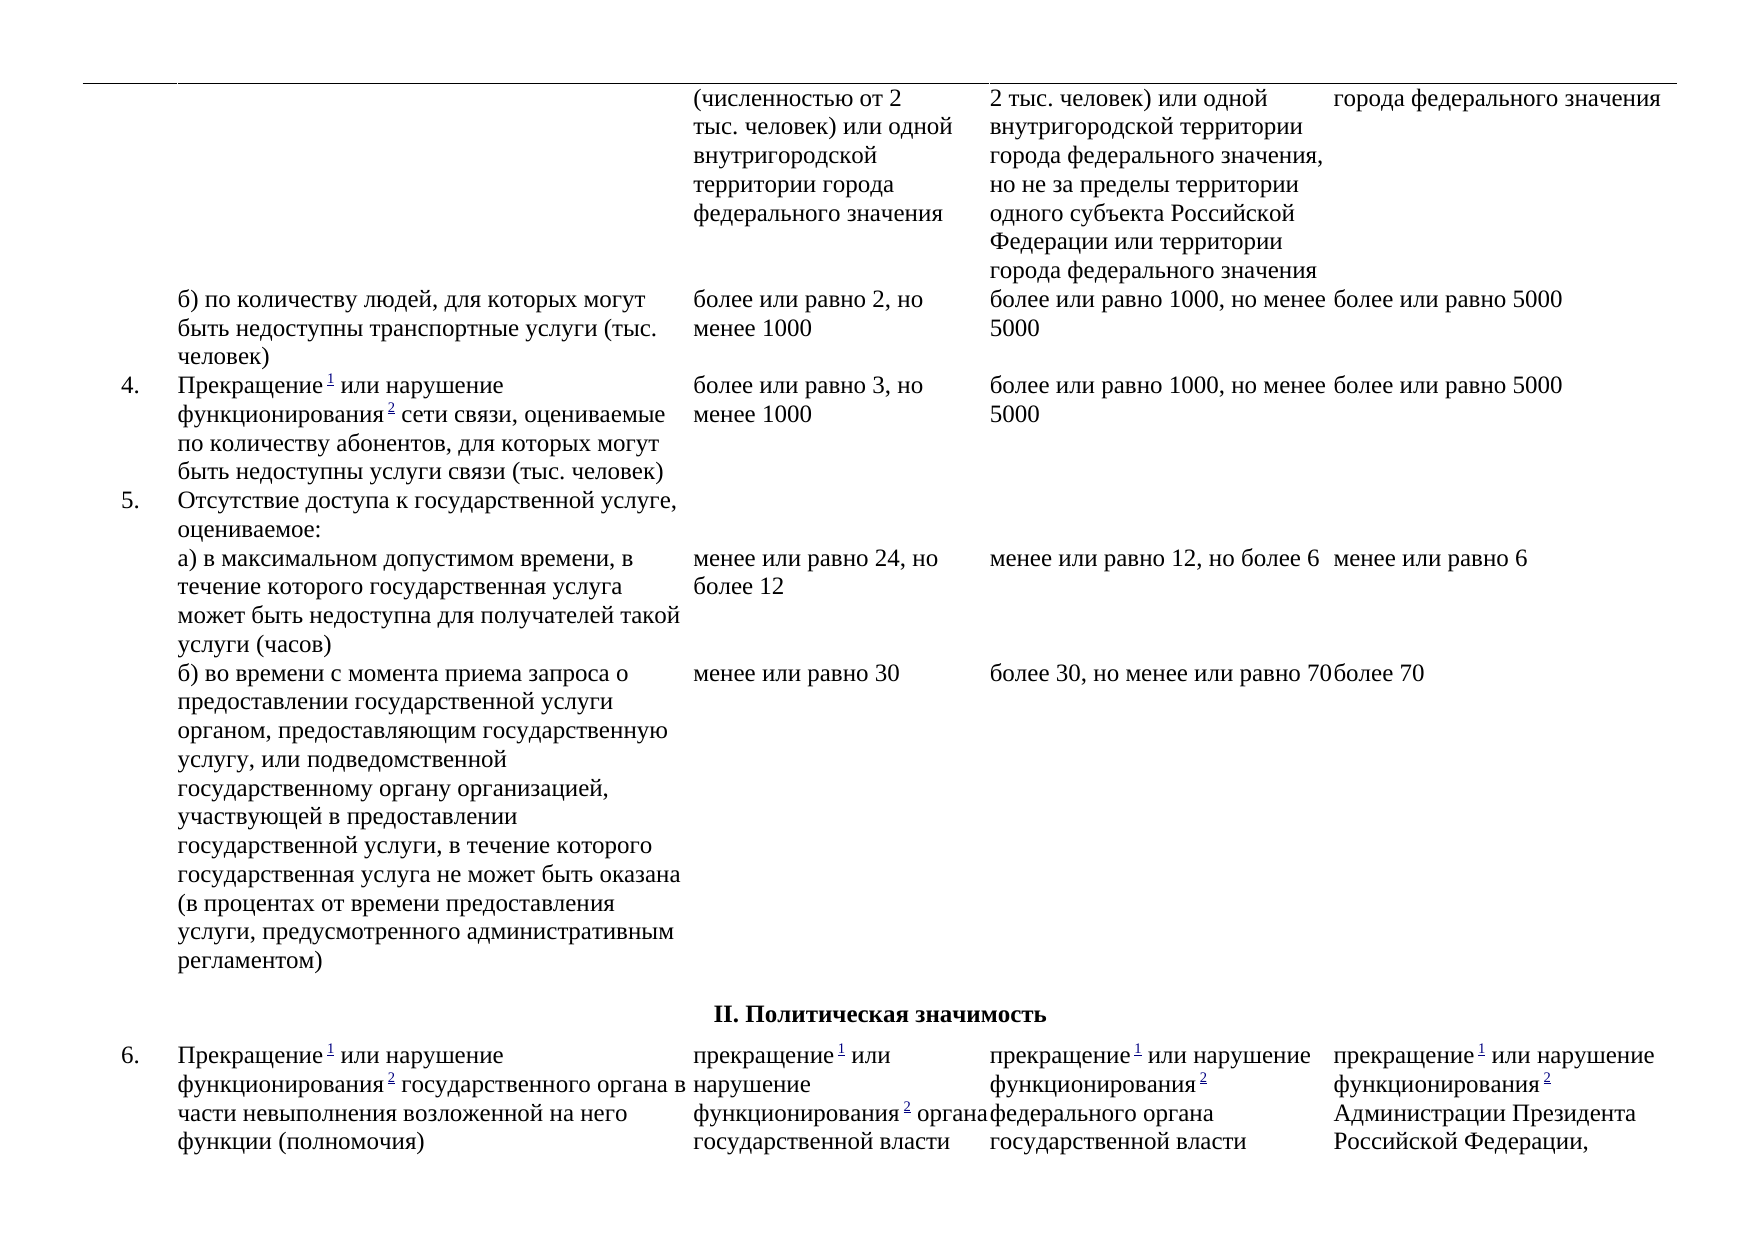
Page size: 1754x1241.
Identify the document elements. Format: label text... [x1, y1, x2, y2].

table_cell прекращение 1 или нарушение функционирования 2 Администрации Президента Российской Федерации, [1333, 1040, 1677, 1155]
table_cell менее или равно 24, но более 12 [693, 543, 989, 658]
table_cell [693, 485, 989, 543]
table_cell [1333, 485, 1677, 543]
table_cell более или равно 1000, но менее 5000 [990, 284, 1333, 370]
table_cell менее или равно 6 [1333, 543, 1677, 658]
table_cell более 70 [1333, 658, 1677, 974]
table_cell прекращение 1 или нарушение функционирования 2 федерального органа государственной власти [990, 1040, 1333, 1155]
table_cell [83, 84, 177, 284]
table_cell более или равно 5000 [1333, 370, 1677, 485]
table_cell более или равно 2, но менее 1000 [693, 284, 989, 370]
table_cell прекращение 1 или нарушение функционирования 2 органа государственной власти [693, 1040, 989, 1155]
table_cell [83, 543, 177, 658]
table_cell б) по количеству людей, для которых могут быть недоступны транспортные услуги (тыс. человек) [178, 284, 693, 370]
table_cell [83, 284, 177, 370]
table_cell более или равно 5000 [1333, 284, 1677, 370]
table_cell более или равно 1000, но менее 5000 [990, 370, 1333, 485]
table_cell более 30, но менее или равно 70 [990, 658, 1333, 974]
table_cell [990, 485, 1333, 543]
table_cell более или равно 3, но менее 1000 [693, 370, 989, 485]
table_cell менее или равно 30 [693, 658, 989, 974]
table_cell (численностью от 2 тыс. человек) или одной внутригородской территории города федерального значения [693, 84, 989, 284]
table_cell Прекращение 1 или нарушение функционирования 2 государственного органа в части невыполнения возложенной на него функции (полномочия) [178, 1040, 693, 1155]
table_cell б) во времени с момента приема запроса о предоставлении государственной услуги органом, предоставляющим государственную услугу, или подведомственной государственному органу организацией, участвующей в предоставлении государственной услуги, в течение которого государственная услуга не может быть оказана (в процентах от времени предоставления услуги, предусмотренного административным регламентом) [178, 658, 693, 974]
table_cell менее или равно 12, но более 6 [990, 543, 1333, 658]
table_cell II. Политическая значимость [83, 974, 1677, 1040]
table_cell Отсутствие доступа к государственной услуге, оцениваемое: [178, 485, 693, 543]
table_cell 6. [83, 1040, 177, 1155]
table_cell а) в максимальном допустимом времени, в течение которого государственная услуга может быть недоступна для получателей такой услуги (часов) [178, 543, 693, 658]
table_cell города федерального значения [1333, 84, 1677, 284]
table_cell 2 тыс. человек) или одной внутригородской территории города федерального значения, но не за пределы территории одного субъекта Российской Федерации или территории города федерального значения [990, 84, 1333, 284]
table_cell [178, 84, 693, 284]
table_cell 4. [83, 370, 177, 485]
table_cell Прекращение 1 или нарушение функционирования 2 сети связи, оцениваемые по количеству абонентов, для которых могут быть недоступны услуги связи (тыс. человек) [178, 370, 693, 485]
table_cell 5. [83, 485, 177, 543]
table_cell [83, 658, 177, 974]
